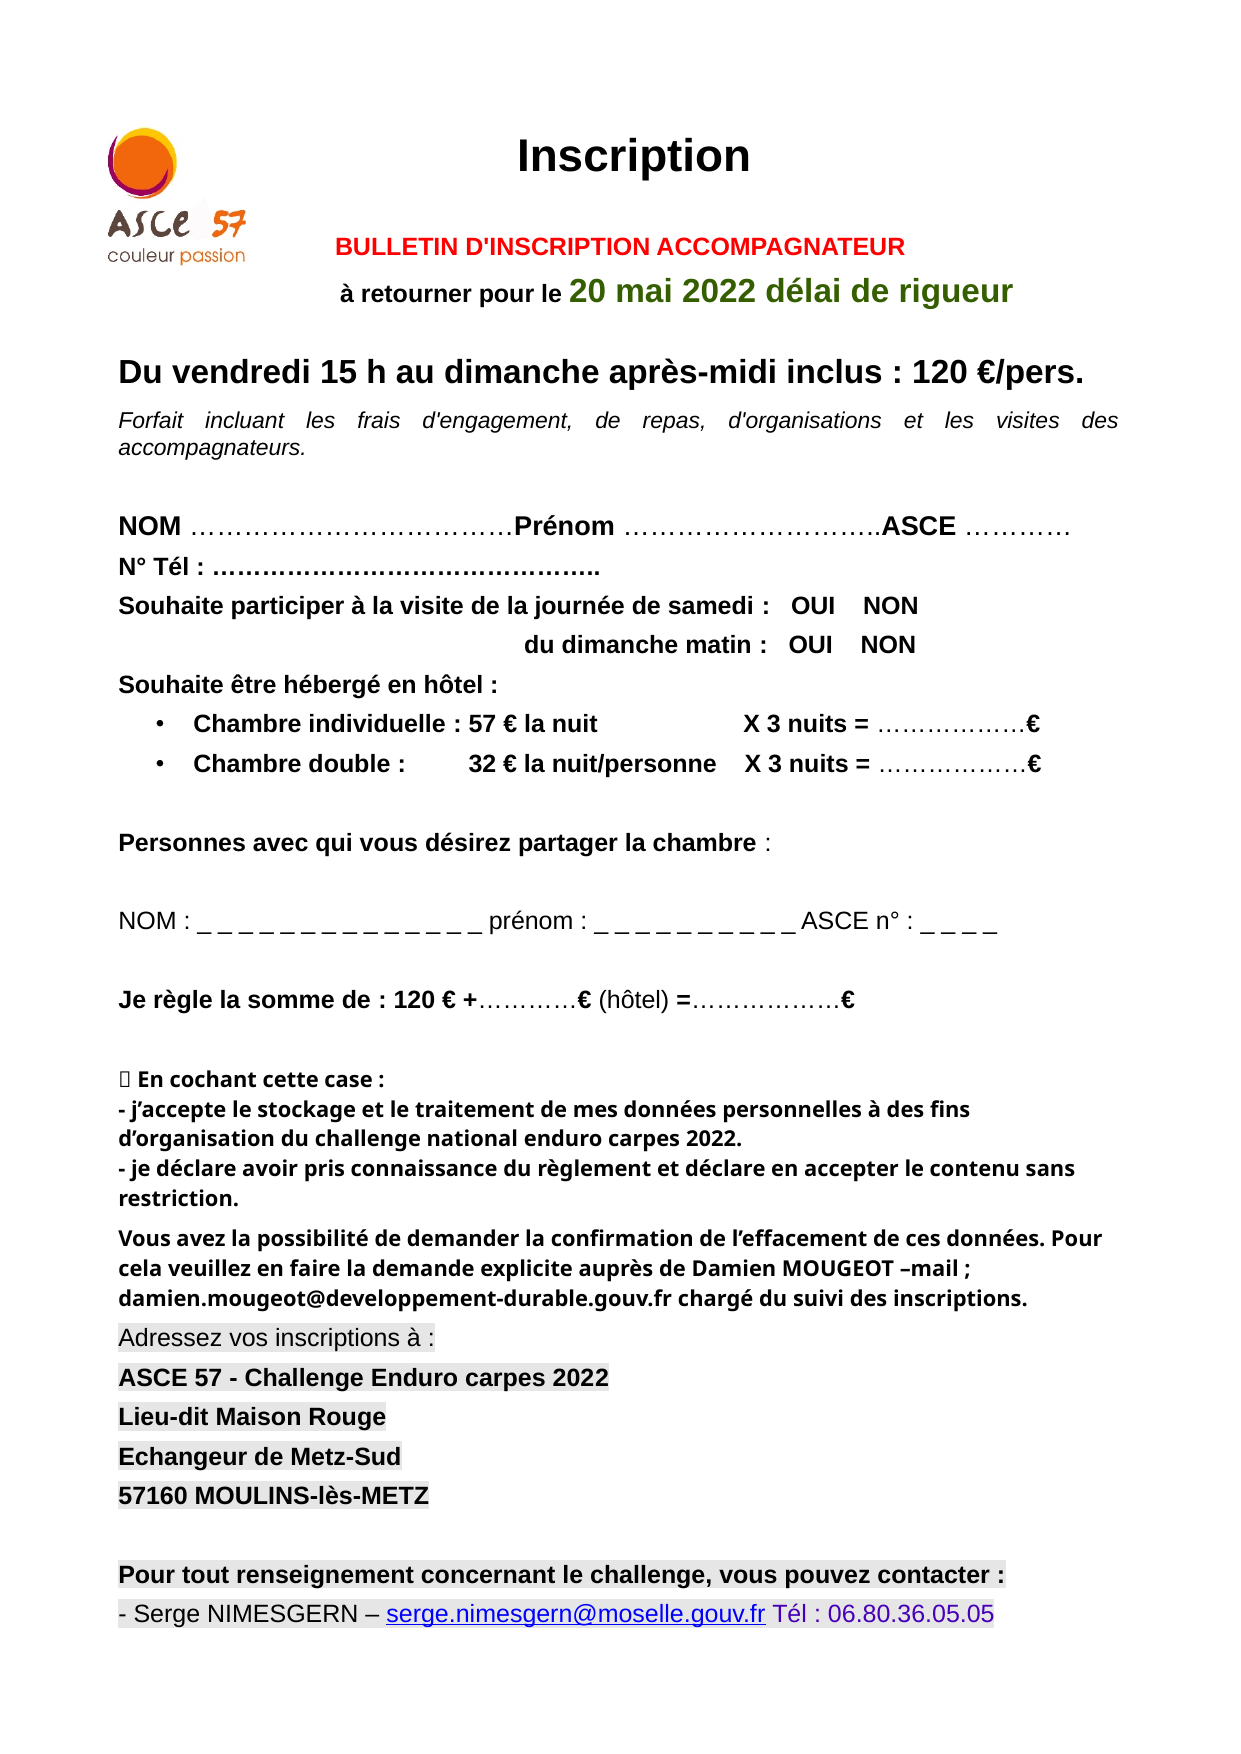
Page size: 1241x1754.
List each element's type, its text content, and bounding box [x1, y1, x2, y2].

text Personnes avec qui vous désirez partager la chambre : [118, 827, 1122, 856]
text - Serge NIMESGERN – serge.nimesgern@moselle.gouv.fr Tél : 06.80.36.05.05 [118, 1599, 1122, 1628]
text Adressez vos inscriptions à : [118, 1323, 1122, 1352]
text  En cochant cette case : [118, 1064, 1122, 1093]
text Pour tout renseignement concernant le challenge, vous pouvez contacter : [118, 1559, 1122, 1588]
text N° Tél : ……………………………………….. [118, 552, 1122, 580]
text du dimanche matin : OUI NON [413, 630, 1122, 659]
text NOM : _ _ _ _ _ _ _ _ _ _ _ _ _ _ prénom : _ _ _ _ _ _ _ _ _ _ ASCE n° : _ _ _ _ [118, 906, 1122, 935]
text NOM ………………………………Prénom ………………………..ASCE ………… [118, 510, 1122, 541]
picture [107, 127, 246, 266]
text Du vendredi 15 h au dimanche après-midi inclus : 120 €/pers. [118, 352, 1122, 391]
text Je règle la somme de : 120 € +…………€ (hôtel) =………………€ [118, 985, 1122, 1014]
text - j’accepte le stockage et le traitement de mes données personnelles à des fins d’organisation du challenge national enduro carpes 2022. [118, 1093, 1122, 1153]
text Vous avez la possibilité de demander la confirmation de l’effacement de ces données. Pour cela veuillez en faire la demande explicite auprès de Damien MOUGEOT –mail ; damien.mougeot@developpement-durable.gouv.fr chargé du suivi des inscriptions. [118, 1223, 1122, 1313]
list Chambre individuelle : 57 € la nuit X 3 nuits = ………………€ [156, 709, 1122, 738]
list Chambre double : 32 € la nuit/personne X 3 nuits = ………………€ [156, 749, 1122, 777]
text 57160 MOULINS-lès-METZ [118, 1481, 1122, 1509]
text Inscription [487, 129, 1122, 181]
text Forfait incluant les frais d'engagement, de repas, d'organisations et les visites des accompagnateurs. [118, 407, 1122, 460]
text Lieu-dit Maison Rouge [118, 1402, 1122, 1431]
text Echangeur de Metz-Sud [118, 1441, 1122, 1470]
text ASCE 57 - Challenge Enduro carpes 2022 [118, 1363, 1122, 1391]
text - je déclare avoir pris connaissance du règlement et déclare en accepter le contenu sans restriction. [118, 1153, 1122, 1213]
text BULLETIN D'INSCRIPTION ACCOMPAGNATEUR [246, 231, 1122, 260]
text à retourner pour le 20 mai 2022 délai de rigueur [118, 271, 1122, 309]
text Souhaite participer à la visite de la journée de samedi : OUI NON [118, 591, 1122, 620]
text Souhaite être hébergé en hôtel : [118, 670, 1122, 698]
